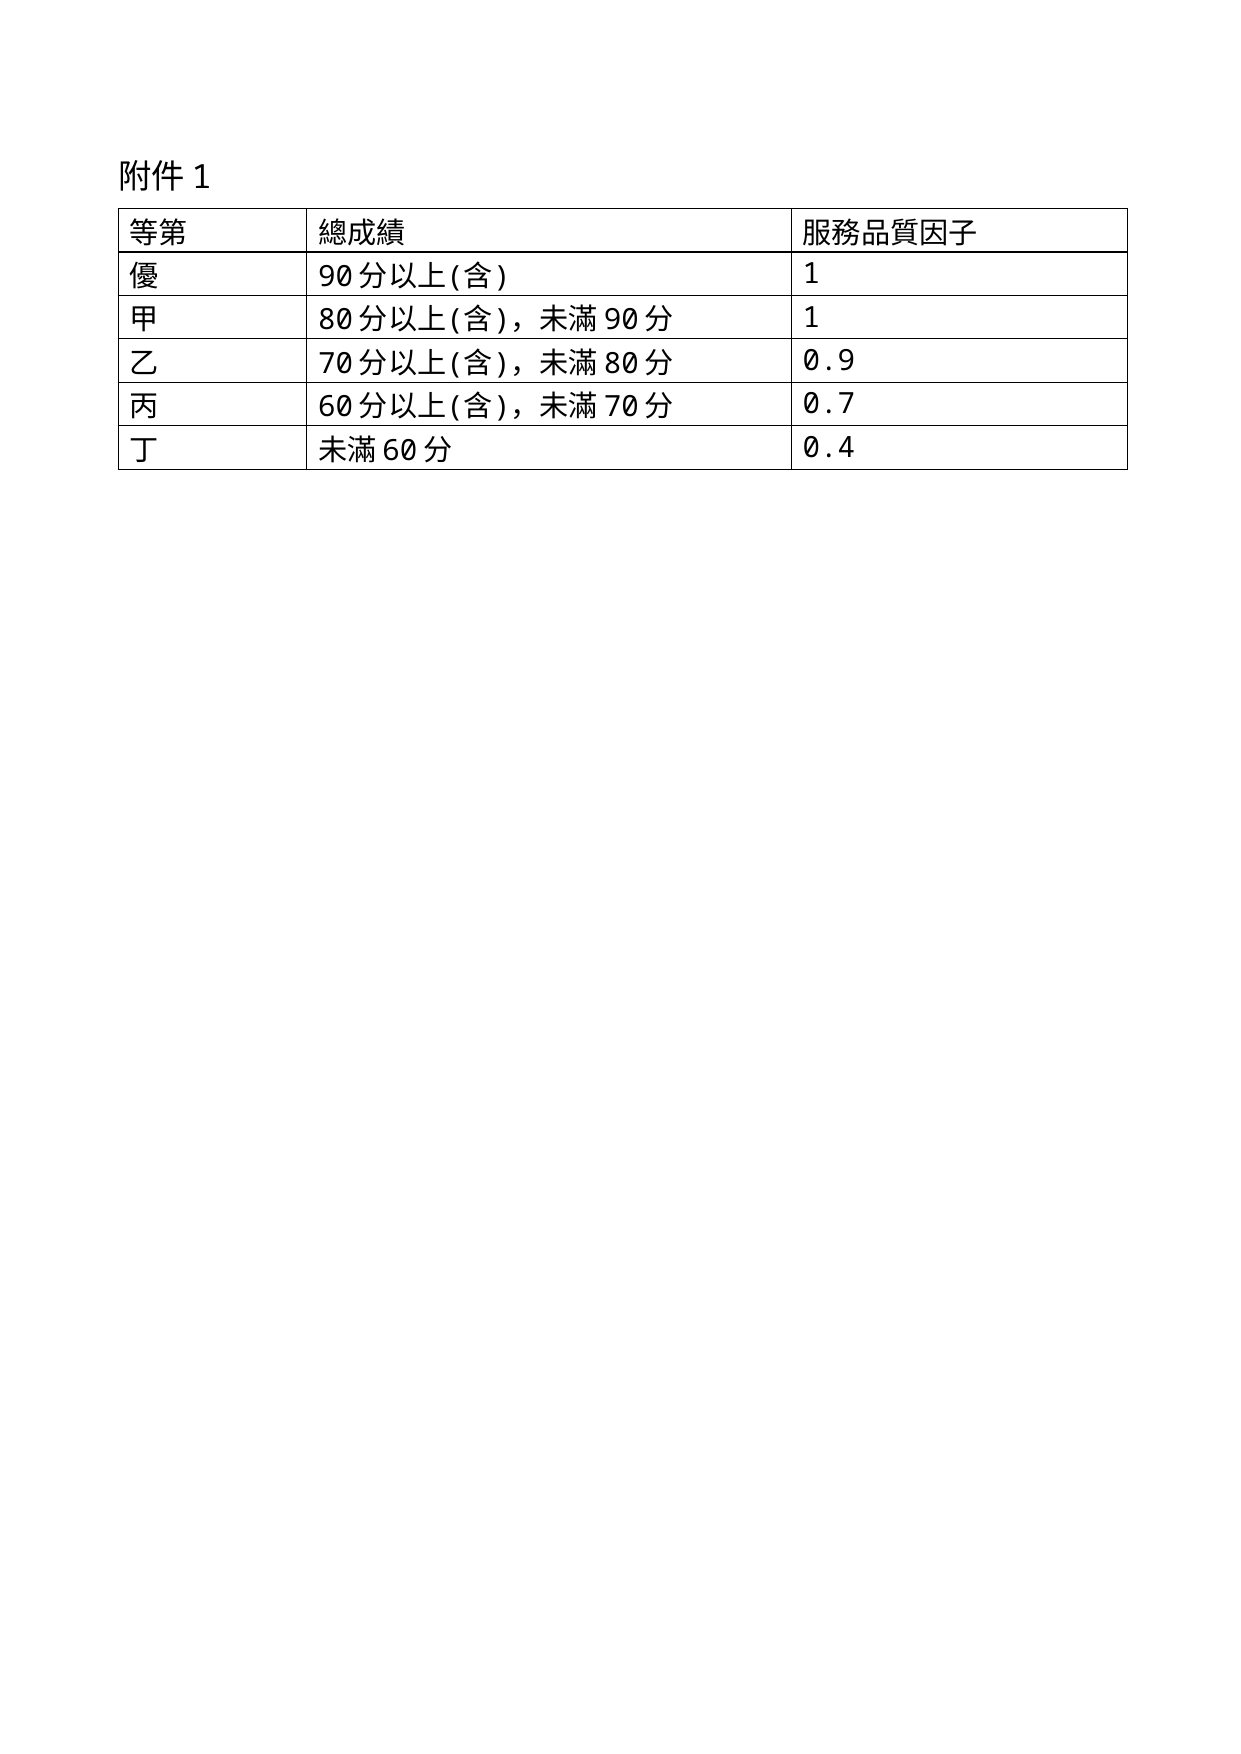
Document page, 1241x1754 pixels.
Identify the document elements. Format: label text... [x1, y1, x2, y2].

table_cell 90分以上(含) [307, 253, 791, 295]
table_cell 丙 [119, 383, 306, 425]
table_cell 0.7 [792, 383, 1127, 425]
table_header 服務品質因子 [792, 209, 1127, 251]
table_cell 丁 [119, 426, 306, 469]
table_cell 60分以上(含)，未滿70分 [307, 383, 791, 425]
table_cell 70分以上(含)，未滿80分 [307, 339, 791, 382]
table_header 等第 [119, 209, 306, 251]
table_cell 1 [792, 253, 1127, 295]
text 附件1 [118, 150, 1122, 198]
table_cell 甲 [119, 296, 306, 338]
table_cell 優 [119, 253, 306, 295]
table_cell 未滿60分 [307, 426, 791, 469]
table_cell 0.4 [792, 426, 1127, 469]
table_cell 乙 [119, 339, 306, 382]
table_cell 0.9 [792, 339, 1127, 382]
table_cell 80分以上(含)，未滿90分 [307, 296, 791, 338]
table_header 總成績 [307, 209, 791, 251]
table_cell 1 [792, 296, 1127, 338]
